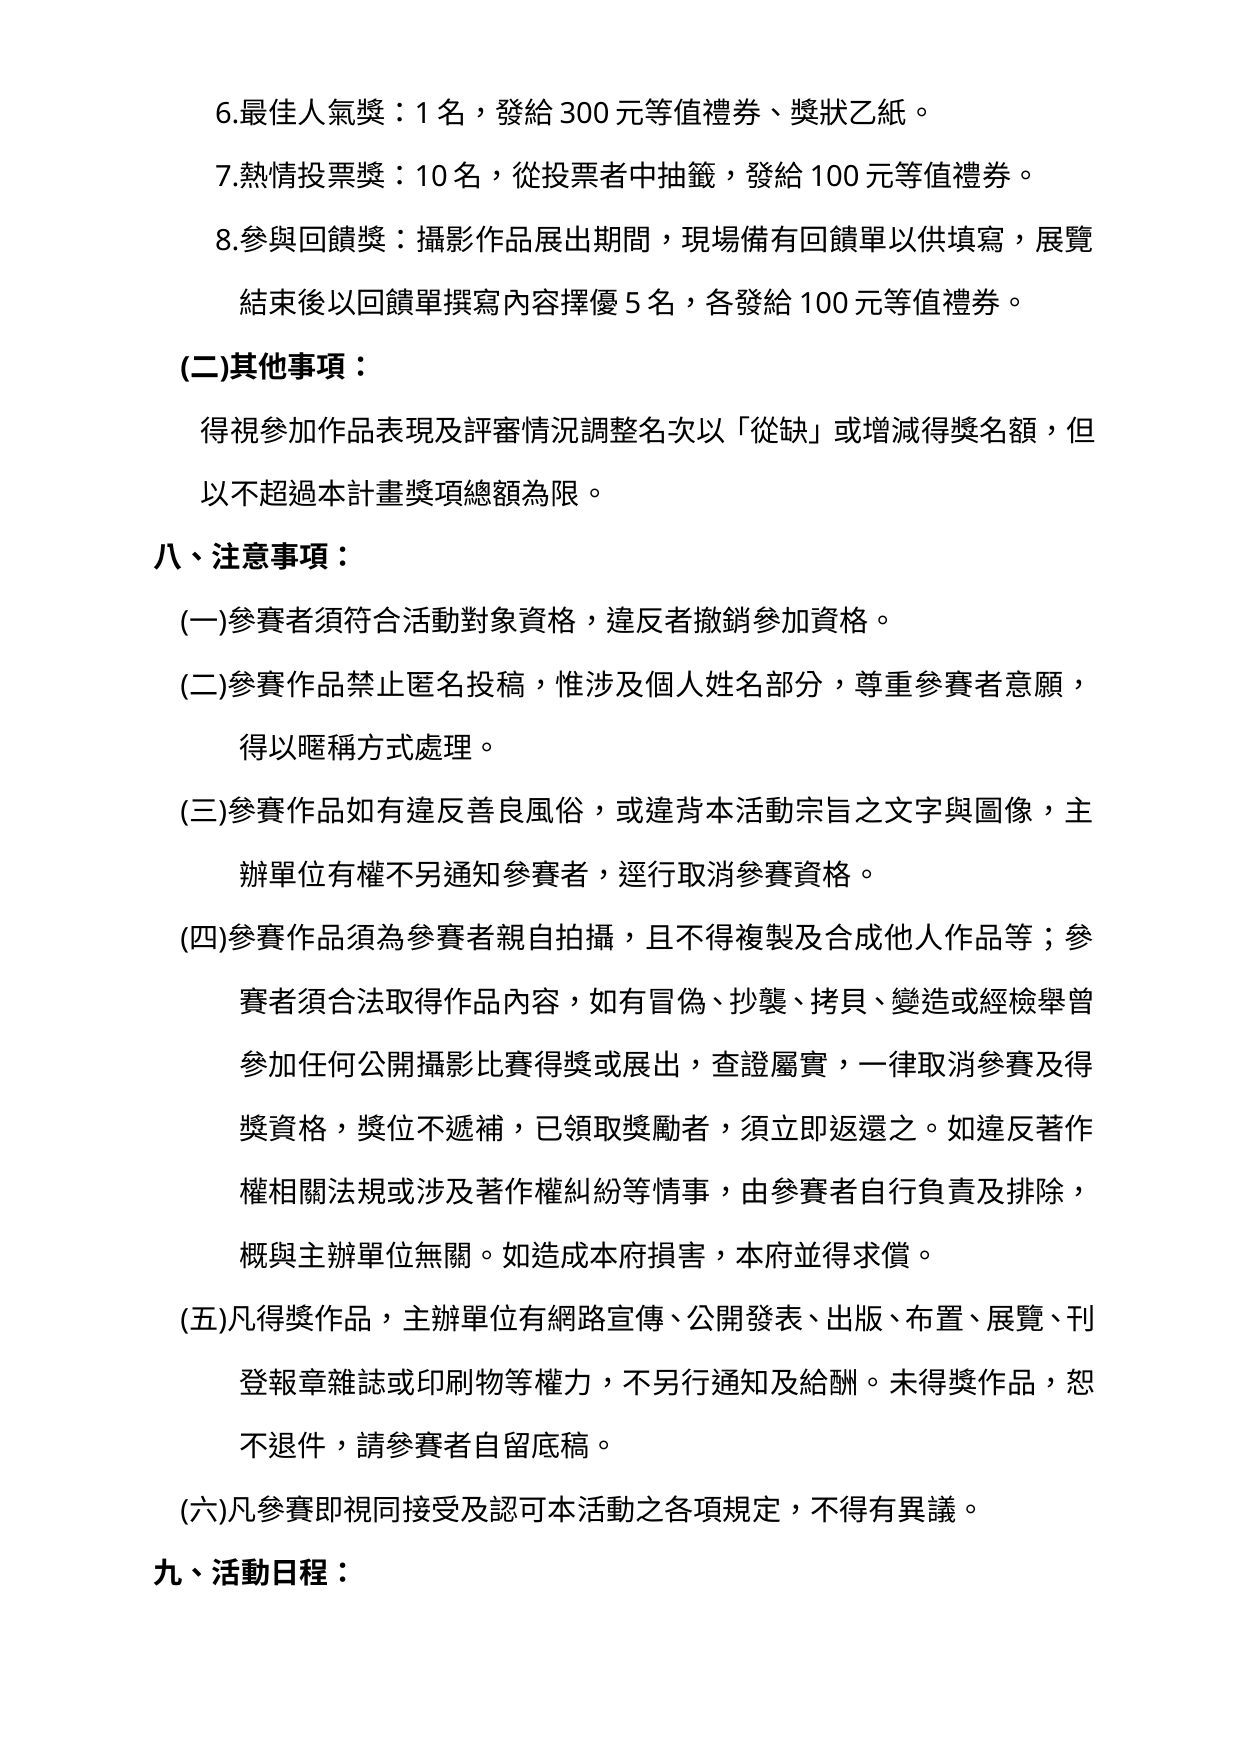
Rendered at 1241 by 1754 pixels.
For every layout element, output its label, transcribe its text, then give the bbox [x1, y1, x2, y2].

list 參與回饋獎：攝影作品展出期間，現場備有回饋單以供填寫，展覽結束後以回饋單撰寫內容擇優5名，各發給100元等值禮券。 [239, 217, 1096, 322]
list 凡得獎作品，主辦單位有網路宣傳、公開發表、出版、布置、展覽、刊登報章雜誌或印刷物等權力，不另行通知及給酬。未得獎作品，恕不退件，請參賽者自留底稿。 [180, 1296, 1096, 1465]
list 其他事項： [180, 344, 1096, 386]
list 最佳人氣獎：1名，發給300元等值禮券、獎狀乙紙。 [239, 89, 1096, 132]
list 參賽作品禁止匿名投稿，惟涉及個人姓名部分，尊重參賽者意願，得以暱稱方式處理。 [180, 661, 1096, 767]
list 注意事項： [153, 534, 916, 576]
list 熱情投票獎：10名，從投票者中抽籤，發給100元等值禮券。 [239, 153, 1096, 195]
list 參賽作品須為參賽者親自拍攝，且不得複製及合成他人作品等；參賽者須合法取得作品內容，如有冒偽、抄襲、拷貝、變造或經檢舉曾參加任何公開攝影比賽得獎或展出，查證屬實，一律取消參賽及得獎資格，獎位不遞補，已領取獎勵者，須立即返還之。如違反著作權相關法規或涉及著作權糾紛等情事，由參賽者自行負責及排除，概與主辦單位無關。如造成本府損害，本府並得求償。 [180, 915, 1096, 1274]
list 活動日程： [153, 1550, 916, 1592]
text 得視參加作品表現及評審情況調整名次以「從缺」或增減得獎名額，但以不超過本計畫獎項總額為限。 [201, 407, 1096, 513]
list 參賽者須符合活動對象資格，違反者撤銷參加資格。 [180, 597, 1096, 640]
list 凡參賽即視同接受及認可本活動之各項規定，不得有異議。 [180, 1486, 1096, 1528]
list 參賽作品如有違反善良風俗，或違背本活動宗旨之文字與圖像，主辦單位有權不另通知參賽者，逕行取消參賽資格。 [180, 788, 1096, 894]
